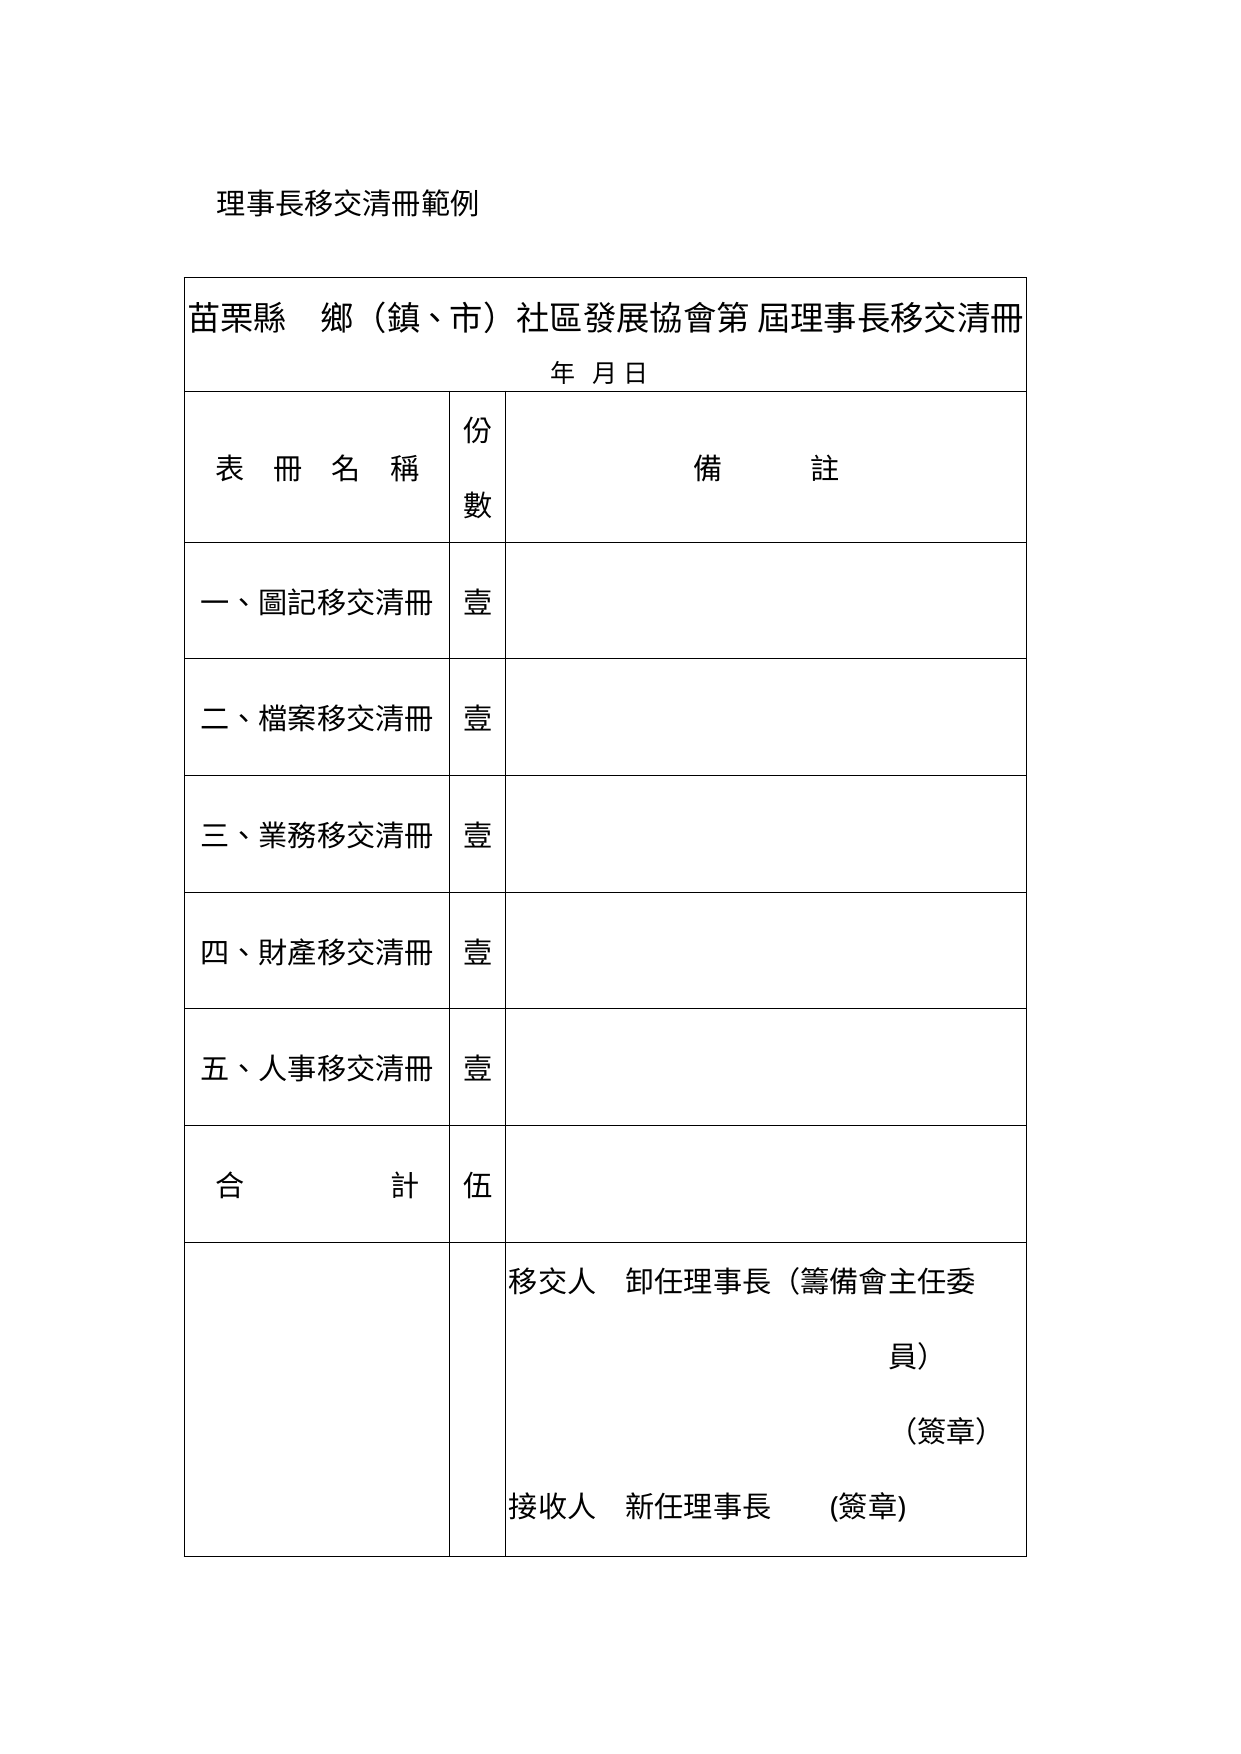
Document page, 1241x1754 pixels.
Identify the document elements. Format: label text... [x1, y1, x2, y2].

table_cell 壹 [450, 543, 505, 658]
table_cell [506, 893, 1026, 1008]
table_cell [506, 776, 1026, 892]
table_cell 伍 [450, 1126, 505, 1242]
table_cell 合 計 [185, 1126, 449, 1242]
table_cell [506, 1126, 1026, 1242]
table_cell 表 冊 名 稱 [185, 392, 449, 542]
table_cell 壹 [450, 659, 505, 775]
table_cell [506, 1009, 1026, 1125]
table_cell 四、財產移交清冊 [185, 893, 449, 1008]
table_cell 五、人事移交清冊 [185, 1009, 449, 1125]
table_cell 三、業務移交清冊 [185, 776, 449, 892]
table_cell 移交人 卸任理事長（籌備會主任委員） （簽章） 接收人 新任理事長 (簽章) [506, 1243, 1026, 1556]
table_cell [506, 543, 1026, 658]
table_cell [185, 1243, 449, 1556]
table_cell 壹 [450, 893, 505, 1008]
table_cell [450, 1243, 505, 1556]
table_cell [506, 659, 1026, 775]
table_cell 壹 [450, 1009, 505, 1125]
table_cell 壹 [450, 776, 505, 892]
table_cell 份數 [450, 392, 505, 542]
table_cell 二、檔案移交清冊 [185, 659, 449, 775]
table_cell 備 註 [506, 392, 1026, 542]
text 理事長移交清冊範例 [187, 164, 1053, 239]
table_cell 一、圖記移交清冊 [185, 543, 449, 658]
table_header 苗栗縣 鄉（鎮、市）社區發展協會第 屆理事長移交清冊 年 月 日 [185, 278, 1026, 391]
